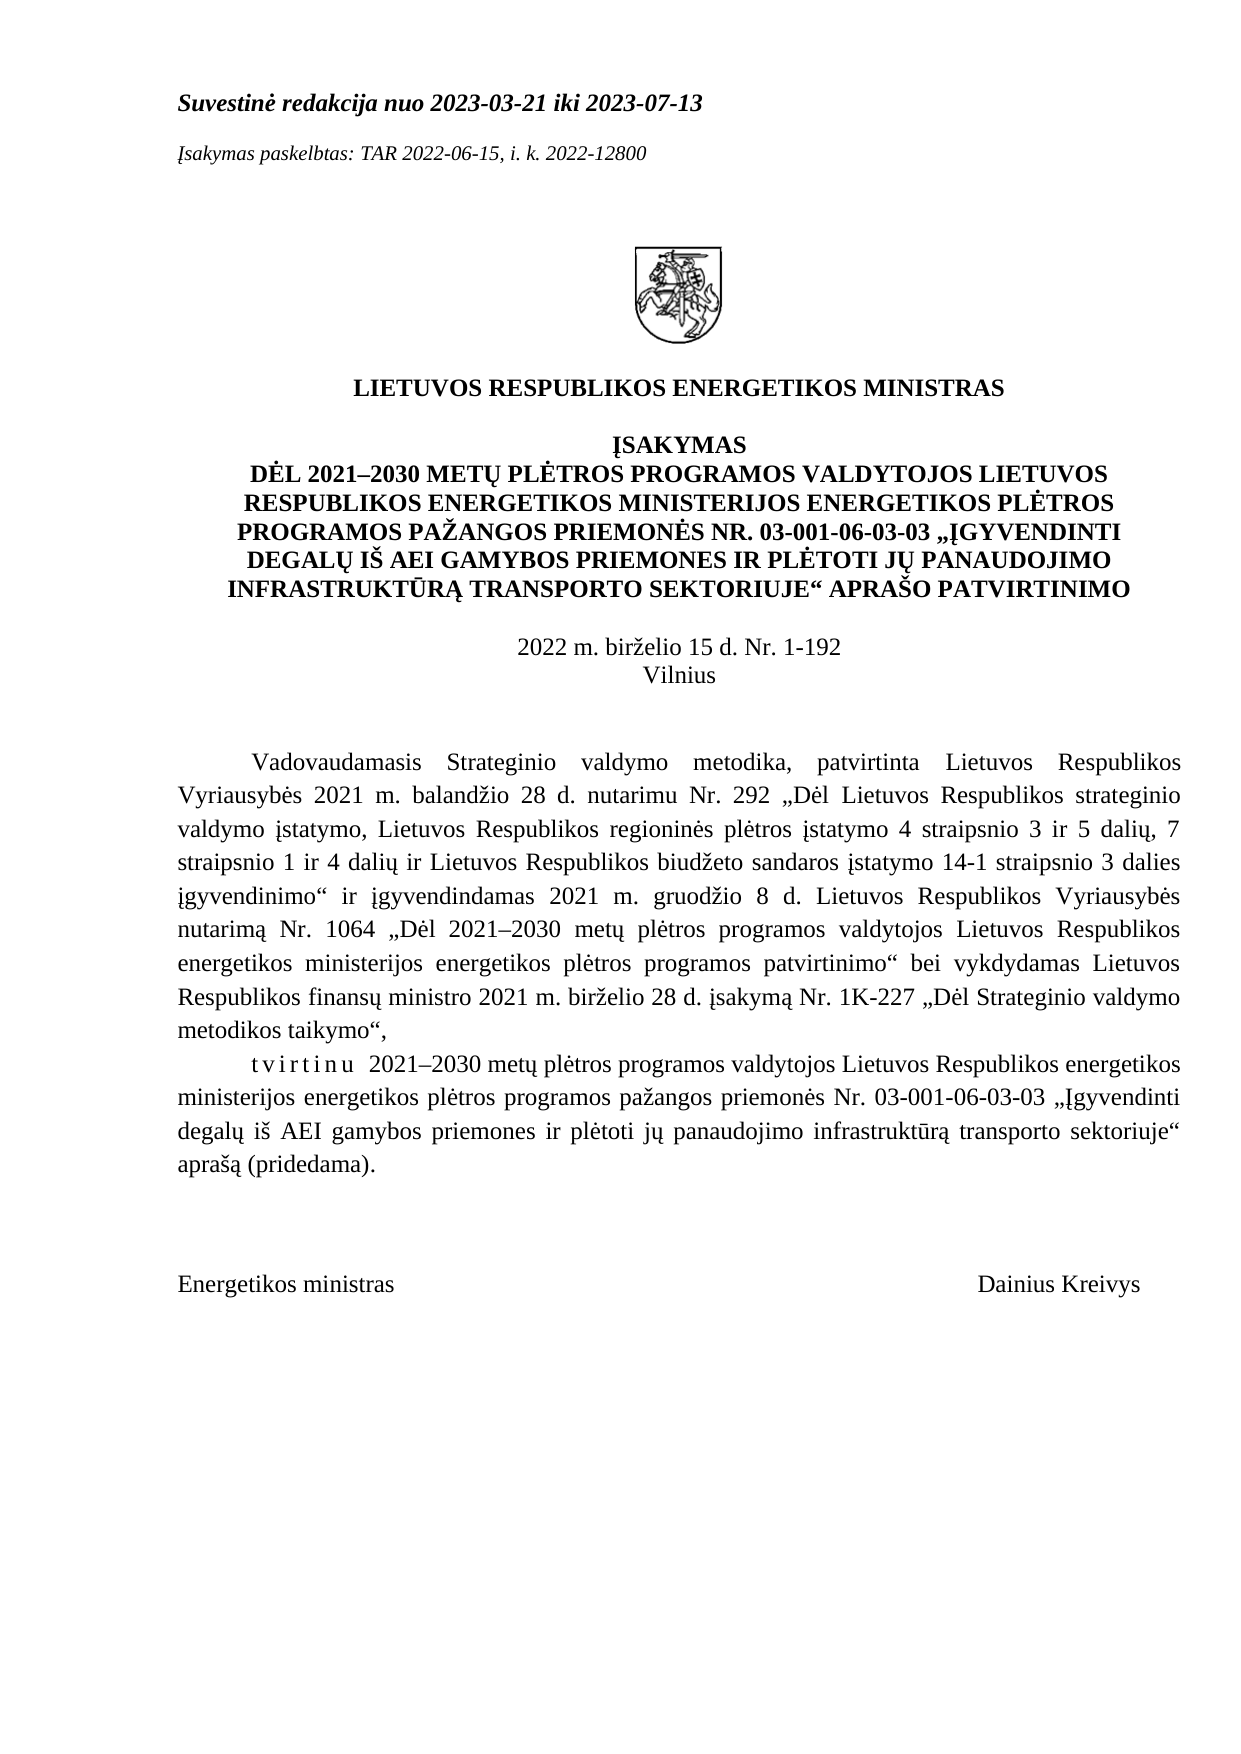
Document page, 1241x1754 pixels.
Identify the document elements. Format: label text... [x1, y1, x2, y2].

text Dėl 2021–2030 metų plėtros programos valdytojos Lietuvos Respublikos energetikos ministerijos energetikos plėtros programos pažangos priemonės Nr. 03-001-06-03-03 „Įgyvendinti degalų iš AEI gamybos priemones ir plėtoti jų panaudojimo infrastruktūrą transporto sektoriuje“ aprašo patvirtinimo [177, 459, 1181, 603]
text Suvestinė redakcija nuo 2023-03-21 iki 2023-07-13 [177, 88, 1181, 117]
text Vilnius [177, 661, 1181, 689]
text ĮSAKYMAS [177, 431, 1181, 459]
text 2022 m. birželio 15 d. Nr. 1-192 [177, 632, 1181, 661]
text LIETUVOS RESPUBLIKOS ENERGETIKOS MINISTRAS [177, 373, 1181, 402]
text tvirtinu 2021–2030 metų plėtros programos valdytojos Lietuvos Respublikos energetikos ministerijos energetikos plėtros programos pažangos priemonės Nr. 03-001-06-03-03 „Įgyvendinti degalų iš AEI gamybos priemones ir plėtoti jų panaudojimo infrastruktūrą transporto sektoriuje“ aprašą (pridedama). [177, 1049, 1181, 1178]
text Energetikos ministras Dainius Kreivys [177, 1269, 1211, 1298]
text Įsakymas paskelbtas: TAR 2022-06-15, i. k. 2022-12800 [177, 141, 1181, 165]
text Vadovaudamasis Strateginio valdymo metodika, patvirtinta Lietuvos Respublikos Vyriausybės 2021 m. balandžio 28 d. nutarimu Nr. 292 „Dėl Lietuvos Respublikos strateginio valdymo įstatymo, Lietuvos Respublikos regioninės plėtros įstatymo 4 straipsnio 3 ir 5 dalių, 7 straipsnio 1 ir 4 dalių ir Lietuvos Respublikos biudžeto sandaros įstatymo 14-1 straipsnio 3 dalies įgyvendinimo“ ir įgyvendindamas 2021 m. gruodžio 8 d. Lietuvos Respublikos Vyriausybės nutarimą Nr. 1064 „Dėl 2021–2030 metų plėtros programos valdytojos Lietuvos Respublikos energetikos ministerijos energetikos plėtros programos patvirtinimo“ bei vykdydamas Lietuvos Respublikos finansų ministro 2021 m. birželio 28 d. įsakymą Nr. 1K-227 „Dėl Strateginio valdymo metodikos taikymo“, [177, 747, 1181, 1044]
